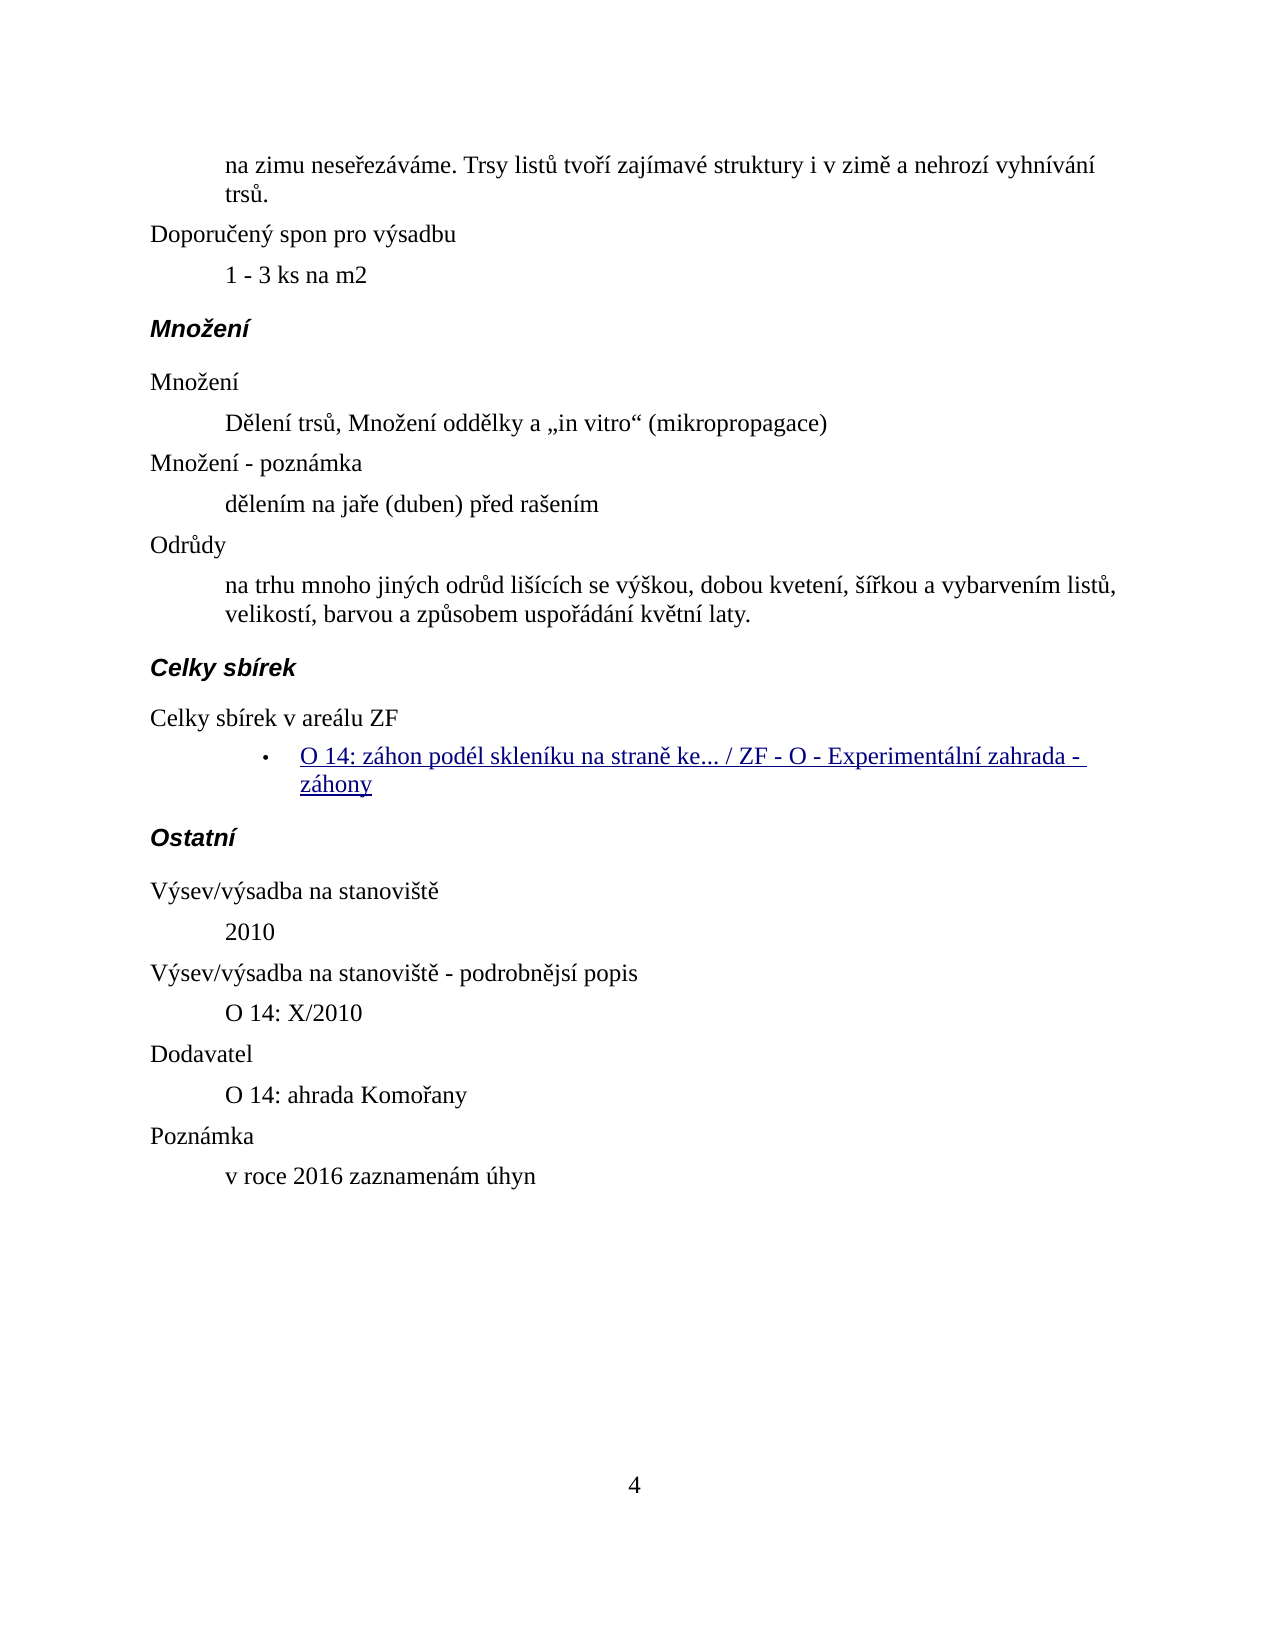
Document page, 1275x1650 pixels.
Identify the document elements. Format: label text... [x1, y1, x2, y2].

text O 14: ahrada Komořany [225, 1080, 1125, 1109]
text na zimu neseřezáváme. Trsy listů tvoří zajímavé struktury i v zimě a nehrozí vyhnívání trsů. [225, 150, 1125, 207]
text Odrůdy [150, 530, 1125, 559]
text Poznámka [150, 1121, 1125, 1149]
subtitle Množení [150, 314, 1125, 342]
subtitle Ostatní [150, 823, 1125, 852]
list O 14: záhon podél skleníku na straně ke... / ZF - O - Experimentální zahrada - záhony [262, 741, 1125, 798]
text Dodavatel [150, 1039, 1125, 1068]
text Dělení trsů, Množení oddělky a „in vitro“ (mikropropagace) [225, 408, 1125, 436]
text Výsev/výsadba na stanoviště - podrobnějsí popis [150, 958, 1125, 987]
text na trhu mnoho jiných odrůd lišících se výškou, dobou kvetení, šířkou a vybarvením listů, velikostí, barvou a způsobem uspořádání květní laty. [225, 571, 1125, 628]
text Doporučený spon pro výsadbu [150, 219, 1125, 248]
text O 14: X/2010 [225, 998, 1125, 1027]
text 1 - 3 ks na m2 [225, 260, 1125, 289]
text 2010 [225, 917, 1125, 946]
text v roce 2016 zaznamenám úhyn [225, 1161, 1125, 1190]
text dělením na jaře (duben) před rašením [225, 489, 1125, 518]
text Množení - poznámka [150, 448, 1125, 477]
subtitle Celky sbírek [150, 653, 1125, 682]
text Množení [150, 367, 1125, 396]
text Celky sbírek v areálu ZF [150, 703, 1125, 732]
text Výsev/výsadba na stanoviště [150, 876, 1125, 905]
